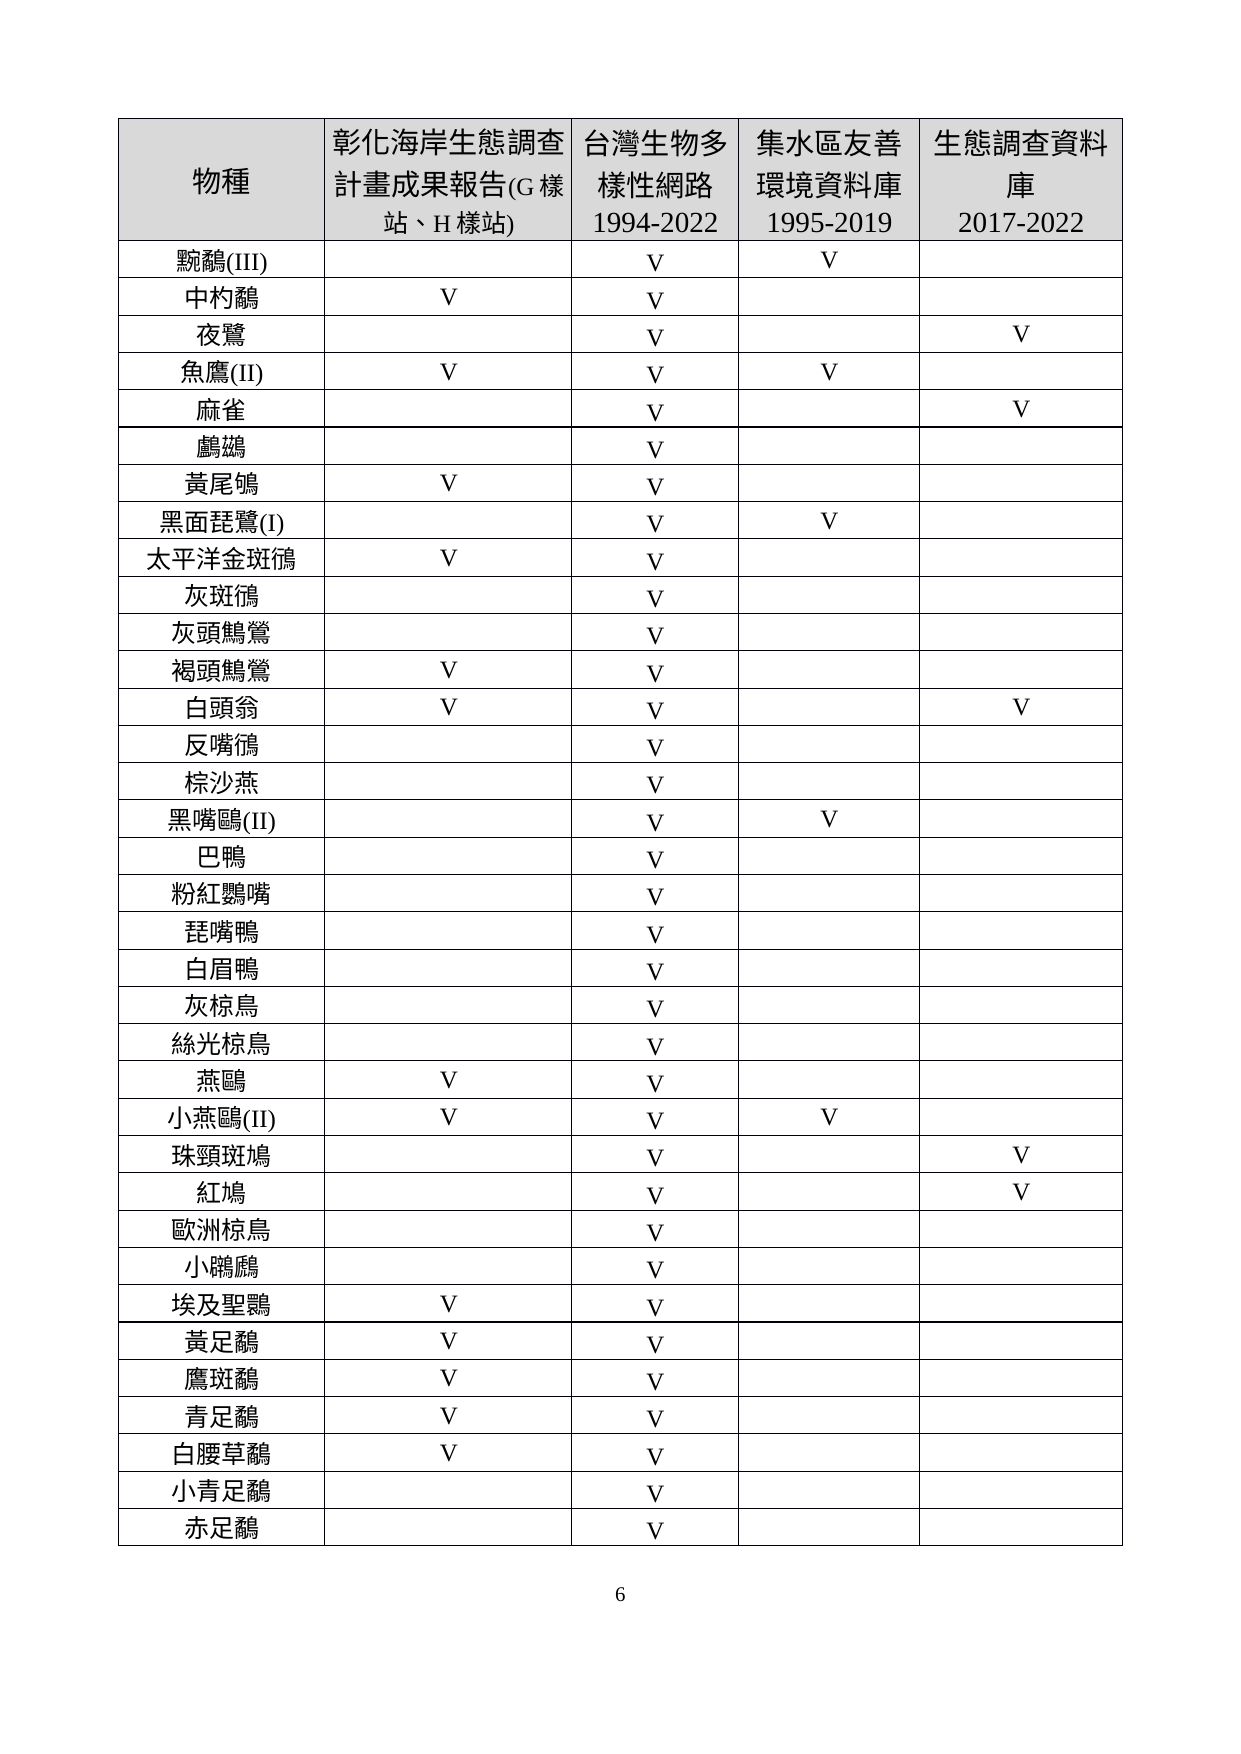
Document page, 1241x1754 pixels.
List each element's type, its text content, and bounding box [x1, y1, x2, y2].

table_cell [739, 1024, 919, 1060]
table_cell [920, 353, 1122, 389]
table_cell V [920, 390, 1122, 426]
table_cell V [325, 278, 571, 314]
table_cell V [572, 763, 738, 799]
table_cell 黃足鷸 [119, 1323, 324, 1359]
table_cell V [325, 1285, 571, 1321]
table_cell [739, 278, 919, 314]
table_cell V [325, 1434, 571, 1471]
table_cell 黑面琵鷺(I) [119, 502, 324, 538]
table_cell V [572, 1509, 738, 1545]
table_cell [920, 1434, 1122, 1471]
table_cell V [572, 577, 738, 613]
table_cell [920, 1211, 1122, 1247]
table_cell 埃及聖䴉 [119, 1285, 324, 1321]
table_cell V [572, 950, 738, 986]
table_cell V [572, 1211, 738, 1247]
table_cell [325, 241, 571, 277]
table_cell [920, 1099, 1122, 1135]
table_cell [739, 1061, 919, 1098]
table_cell V [920, 316, 1122, 352]
table_cell V [572, 502, 738, 538]
table_cell [739, 1248, 919, 1284]
table_cell [920, 651, 1122, 687]
table_cell 夜鷺 [119, 316, 324, 352]
table_cell [325, 428, 571, 464]
table_cell 黑嘴鷗(II) [119, 800, 324, 837]
table_cell V [739, 800, 919, 837]
table_cell [739, 1472, 919, 1508]
table_cell V [572, 614, 738, 650]
table_cell V [572, 1061, 738, 1098]
table_cell [739, 950, 919, 986]
table_cell [920, 1360, 1122, 1396]
table_cell [920, 1397, 1122, 1433]
table_cell [920, 1024, 1122, 1060]
table_cell 紅鳩 [119, 1173, 324, 1209]
table_cell [325, 1024, 571, 1060]
table_cell V [572, 1136, 738, 1172]
table_cell V [572, 1099, 738, 1135]
table_cell 中杓鷸 [119, 278, 324, 314]
table_cell 黃尾鴝 [119, 465, 324, 501]
table_header 台灣生物多樣性網路1994-2022 [572, 119, 738, 240]
table_cell [920, 428, 1122, 464]
table_cell [325, 875, 571, 911]
table_cell [739, 428, 919, 464]
table_cell [325, 987, 571, 1023]
table_cell V [325, 1323, 571, 1359]
table_cell [739, 614, 919, 650]
table_cell V [572, 651, 738, 687]
table_cell [739, 1434, 919, 1471]
table_cell [739, 1173, 919, 1209]
table_header 生態調查資料庫 2017-2022 [920, 119, 1122, 240]
table_cell V [572, 428, 738, 464]
table_cell [920, 763, 1122, 799]
table_cell [920, 1472, 1122, 1508]
table_cell V [572, 800, 738, 837]
table_cell 赤足鷸 [119, 1509, 324, 1545]
table_cell V [920, 689, 1122, 725]
table_cell [325, 390, 571, 426]
table_cell 小鸊鷉 [119, 1248, 324, 1284]
table_cell [325, 1211, 571, 1247]
table_cell 白眉鴨 [119, 950, 324, 986]
table_header 集水區友善環境資料庫 1995-2019 [739, 119, 919, 240]
table_cell V [325, 651, 571, 687]
table_cell [920, 465, 1122, 501]
table_cell 小燕鷗(II) [119, 1099, 324, 1135]
table_cell 琵嘴鴨 [119, 912, 324, 948]
table_cell [325, 316, 571, 352]
table_cell [739, 987, 919, 1023]
table_cell [920, 987, 1122, 1023]
table_cell V [572, 912, 738, 948]
table_cell [739, 838, 919, 874]
table_cell V [572, 689, 738, 725]
table_header 彰化海岸生態調查計畫成果報告(G樣站、H樣站) [325, 119, 571, 240]
table_cell V [920, 1173, 1122, 1209]
table_cell [920, 502, 1122, 538]
table_cell [325, 1136, 571, 1172]
table_cell [739, 1509, 919, 1545]
table_cell [325, 1248, 571, 1284]
table_cell V [325, 1099, 571, 1135]
table_cell V [325, 1397, 571, 1433]
table_cell [325, 1173, 571, 1209]
table_cell [739, 577, 919, 613]
table_cell V [572, 353, 738, 389]
table_cell V [325, 1061, 571, 1098]
table_cell V [739, 241, 919, 277]
table_cell [920, 577, 1122, 613]
table_cell 灰椋鳥 [119, 987, 324, 1023]
table_cell V [572, 465, 738, 501]
table_cell 白腰草鷸 [119, 1434, 324, 1471]
table_cell V [920, 1136, 1122, 1172]
table_cell [739, 726, 919, 762]
table_cell 青足鷸 [119, 1397, 324, 1433]
table_cell [920, 614, 1122, 650]
table_cell [920, 1285, 1122, 1321]
table_header 物種 [119, 119, 324, 240]
table_cell [920, 241, 1122, 277]
table_cell V [572, 1360, 738, 1396]
table_cell 鸕鷀 [119, 428, 324, 464]
table_cell [739, 316, 919, 352]
table_cell [920, 1323, 1122, 1359]
table_cell V [325, 1360, 571, 1396]
table_cell [325, 502, 571, 538]
table_cell 鷹斑鷸 [119, 1360, 324, 1396]
table_cell [739, 1136, 919, 1172]
table_cell V [572, 241, 738, 277]
table_cell V [572, 1024, 738, 1060]
table_cell 黦鷸(III) [119, 241, 324, 277]
table_cell [920, 539, 1122, 576]
table_cell V [572, 1472, 738, 1508]
table_cell 燕鷗 [119, 1061, 324, 1098]
table_cell V [325, 465, 571, 501]
table_cell [920, 1061, 1122, 1098]
table_cell V [572, 1434, 738, 1471]
table_cell [739, 689, 919, 725]
table_cell V [572, 838, 738, 874]
table_cell [739, 539, 919, 576]
table_cell 絲光椋鳥 [119, 1024, 324, 1060]
table_cell 棕沙燕 [119, 763, 324, 799]
table_cell [920, 838, 1122, 874]
table_cell V [325, 539, 571, 576]
table_cell [920, 1509, 1122, 1545]
table_cell [739, 1285, 919, 1321]
table_cell V [572, 390, 738, 426]
table_cell [920, 950, 1122, 986]
table_cell [920, 278, 1122, 314]
table_cell 反嘴鴴 [119, 726, 324, 762]
table_cell V [739, 1099, 919, 1135]
table_cell [920, 875, 1122, 911]
table_cell [325, 950, 571, 986]
table_cell [739, 390, 919, 426]
table_cell V [325, 353, 571, 389]
table_cell [739, 1211, 919, 1247]
table_cell 魚鷹(II) [119, 353, 324, 389]
table_cell V [572, 1248, 738, 1284]
table_cell [325, 1472, 571, 1508]
table_cell 褐頭鷦鶯 [119, 651, 324, 687]
table_cell V [739, 353, 919, 389]
table_cell [739, 465, 919, 501]
table_cell V [739, 502, 919, 538]
table_cell [739, 875, 919, 911]
table_cell [325, 726, 571, 762]
table_cell V [572, 278, 738, 314]
table_cell [739, 1323, 919, 1359]
table_cell [325, 838, 571, 874]
table_cell 粉紅鸚嘴 [119, 875, 324, 911]
table_cell [325, 763, 571, 799]
table_cell [739, 651, 919, 687]
table_cell V [572, 1173, 738, 1209]
table_cell [325, 912, 571, 948]
table_cell 灰頭鷦鶯 [119, 614, 324, 650]
table_cell [739, 763, 919, 799]
table_cell V [572, 987, 738, 1023]
table_cell V [572, 726, 738, 762]
table_cell [739, 912, 919, 948]
table_cell [325, 1509, 571, 1545]
table_cell [325, 800, 571, 837]
table_cell 麻雀 [119, 390, 324, 426]
table_cell V [572, 1397, 738, 1433]
table_cell V [572, 875, 738, 911]
table_cell 歐洲椋鳥 [119, 1211, 324, 1247]
table_cell [739, 1397, 919, 1433]
table_cell [920, 912, 1122, 948]
table_cell [920, 1248, 1122, 1284]
table_cell V [572, 539, 738, 576]
table_cell 白頭翁 [119, 689, 324, 725]
table_cell V [572, 316, 738, 352]
table_cell 珠頸斑鳩 [119, 1136, 324, 1172]
table_cell V [572, 1323, 738, 1359]
table_cell V [572, 1285, 738, 1321]
table_cell 灰斑鴴 [119, 577, 324, 613]
table_cell 小青足鷸 [119, 1472, 324, 1508]
table_cell 巴鴨 [119, 838, 324, 874]
table_cell [920, 800, 1122, 837]
table_cell [325, 614, 571, 650]
table_cell V [325, 689, 571, 725]
table_cell [920, 726, 1122, 762]
table_cell [325, 577, 571, 613]
table_cell [739, 1360, 919, 1396]
table_cell 太平洋金斑鴴 [119, 539, 324, 576]
